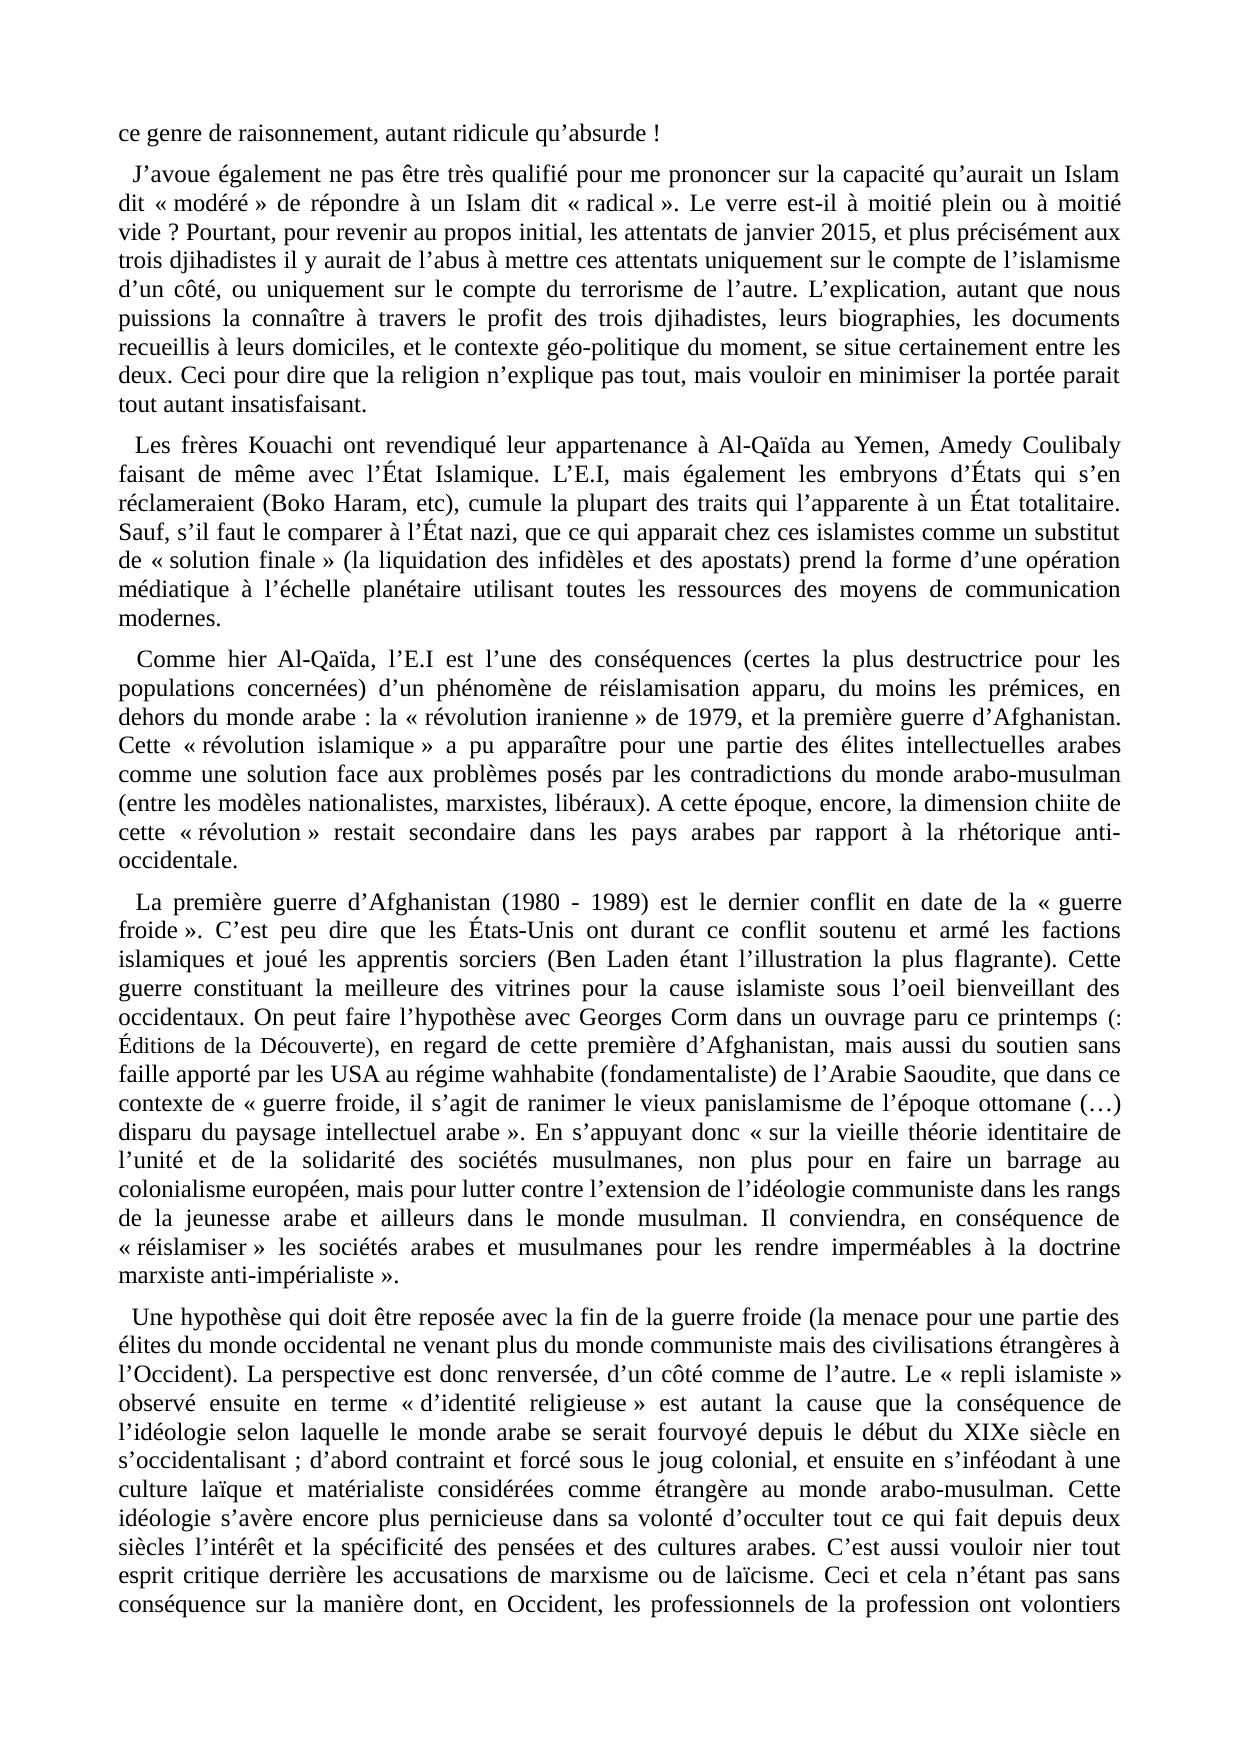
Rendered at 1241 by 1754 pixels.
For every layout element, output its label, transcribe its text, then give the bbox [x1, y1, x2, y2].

text Les frères Kouachi ont revendiqué leur appartenance à Al-Qaïda au Yemen, Amedy Coulibaly faisant de même avec l’État Islamique. L’E.I, mais également les embryons d’États qui s’en réclameraient (Boko Haram, etc), cumule la plupart des traits qui l’apparente à un État totalitaire. Sauf, s’il faut le comparer à l’État nazi, que ce qui apparait chez ces islamistes comme un substitut de « solution finale » (la liquidation des infidèles et des apostats) prend la forme d’une opération médiatique à l’échelle planétaire utilisant toutes les ressources des moyens de communication modernes. [118, 431, 1122, 632]
text Comme hier Al-Qaïda, l’E.I est l’une des conséquences (certes la plus destructrice pour les populations concernées) d’un phénomène de réislamisation apparu, du moins les prémices, en dehors du monde arabe : la « révolution iranienne » de 1979, et la première guerre d’Afghanistan. Cette « révolution islamique » a pu apparaître pour une partie des élites intellectuelles arabes comme une solution face aux problèmes posés par les contradictions du monde arabo-musulman (entre les modèles nationalistes, marxistes, libéraux). A cette époque, encore, la dimension chiite de cette « révolution » restait secondaire dans les pays arabes par rapport à la rhétorique anti-occidentale. [118, 644, 1122, 874]
text ce genre de raisonnement, autant ridicule qu’absurde ! [118, 118, 1122, 147]
text Une hypothèse qui doit être reposée avec la fin de la guerre froide (la menace pour une partie des élites du monde occidental ne venant plus du monde communiste mais des civilisations étrangères à l’Occident). La perspective est donc renversée, d’un côté comme de l’autre. Le « repli islamiste » observé ensuite en terme « d’identité religieuse » est autant la cause que la conséquence de l’idéologie selon laquelle le monde arabe se serait fourvoyé depuis le début du XIXe siècle en s’occidentalisant ; d’abord contraint et forcé sous le joug colonial, et ensuite en s’inféodant à une culture laïque et matérialiste considérées comme étrangère au monde arabo-musulman. Cette idéologie s’avère encore plus pernicieuse dans sa volonté d’occulter tout ce qui fait depuis deux siècles l’intérêt et la spécificité des pensées et des cultures arabes. C’est aussi vouloir nier tout esprit critique derrière les accusations de marxisme ou de laïcisme. Ceci et cela n’étant pas sans conséquence sur la manière dont, en Occident, les professionnels de la profession ont volontiers [118, 1302, 1122, 1618]
text La première guerre d’Afghanistan (1980 - 1989) est le dernier conflit en date de la « guerre froide ». C’est peu dire que les États-Unis ont durant ce conflit soutenu et armé les factions islamiques et joué les apprentis sorciers (Ben Laden étant l’illustration la plus flagrante). Cette guerre constituant la meilleure des vitrines pour la cause islamiste sous l’oeil bienveillant des occidentaux. On peut faire l’hypothèse avec Georges Corm dans un ouvrage paru ce printemps (: Éditions de la Découverte), en regard de cette première d’Afghanistan, mais aussi du soutien sans faille apporté par les USA au régime wahhabite (fondamentaliste) de l’Arabie Saoudite, que dans ce contexte de « guerre froide, il s’agit de ranimer le vieux panislamisme de l’époque ottomane (…) disparu du paysage intellectuel arabe ». En s’appuyant donc « sur la vieille théorie identitaire de l’unité et de la solidarité des sociétés musulmanes, non plus pour en faire un barrage au colonialisme européen, mais pour lutter contre l’extension de l’idéologie communiste dans les rangs de la jeunesse arabe et ailleurs dans le monde musulman. Il conviendra, en conséquence de « réislamiser » les sociétés arabes et musulmanes pour les rendre imperméables à la doctrine marxiste anti-impérialiste ». [118, 887, 1122, 1289]
text J’avoue également ne pas être très qualifié pour me prononcer sur la capacité qu’aurait un Islam dit « modéré » de répondre à un Islam dit « radical ». Le verre est-il à moitié plein ou à moitié vide ? Pourtant, pour revenir au propos initial, les attentats de janvier 2015, et plus précisément aux trois djihadistes il y aurait de l’abus à mettre ces attentats uniquement sur le compte de l’islamisme d’un côté, ou uniquement sur le compte du terrorisme de l’autre. L’explication, autant que nous puissions la connaître à travers le profit des trois djihadistes, leurs biographies, les documents recueillis à leurs domiciles, et le contexte géo-politique du moment, se situe certainement entre les deux. Ceci pour dire que la religion n’explique pas tout, mais vouloir en minimiser la portée parait tout autant insatisfaisant. [118, 159, 1122, 418]
